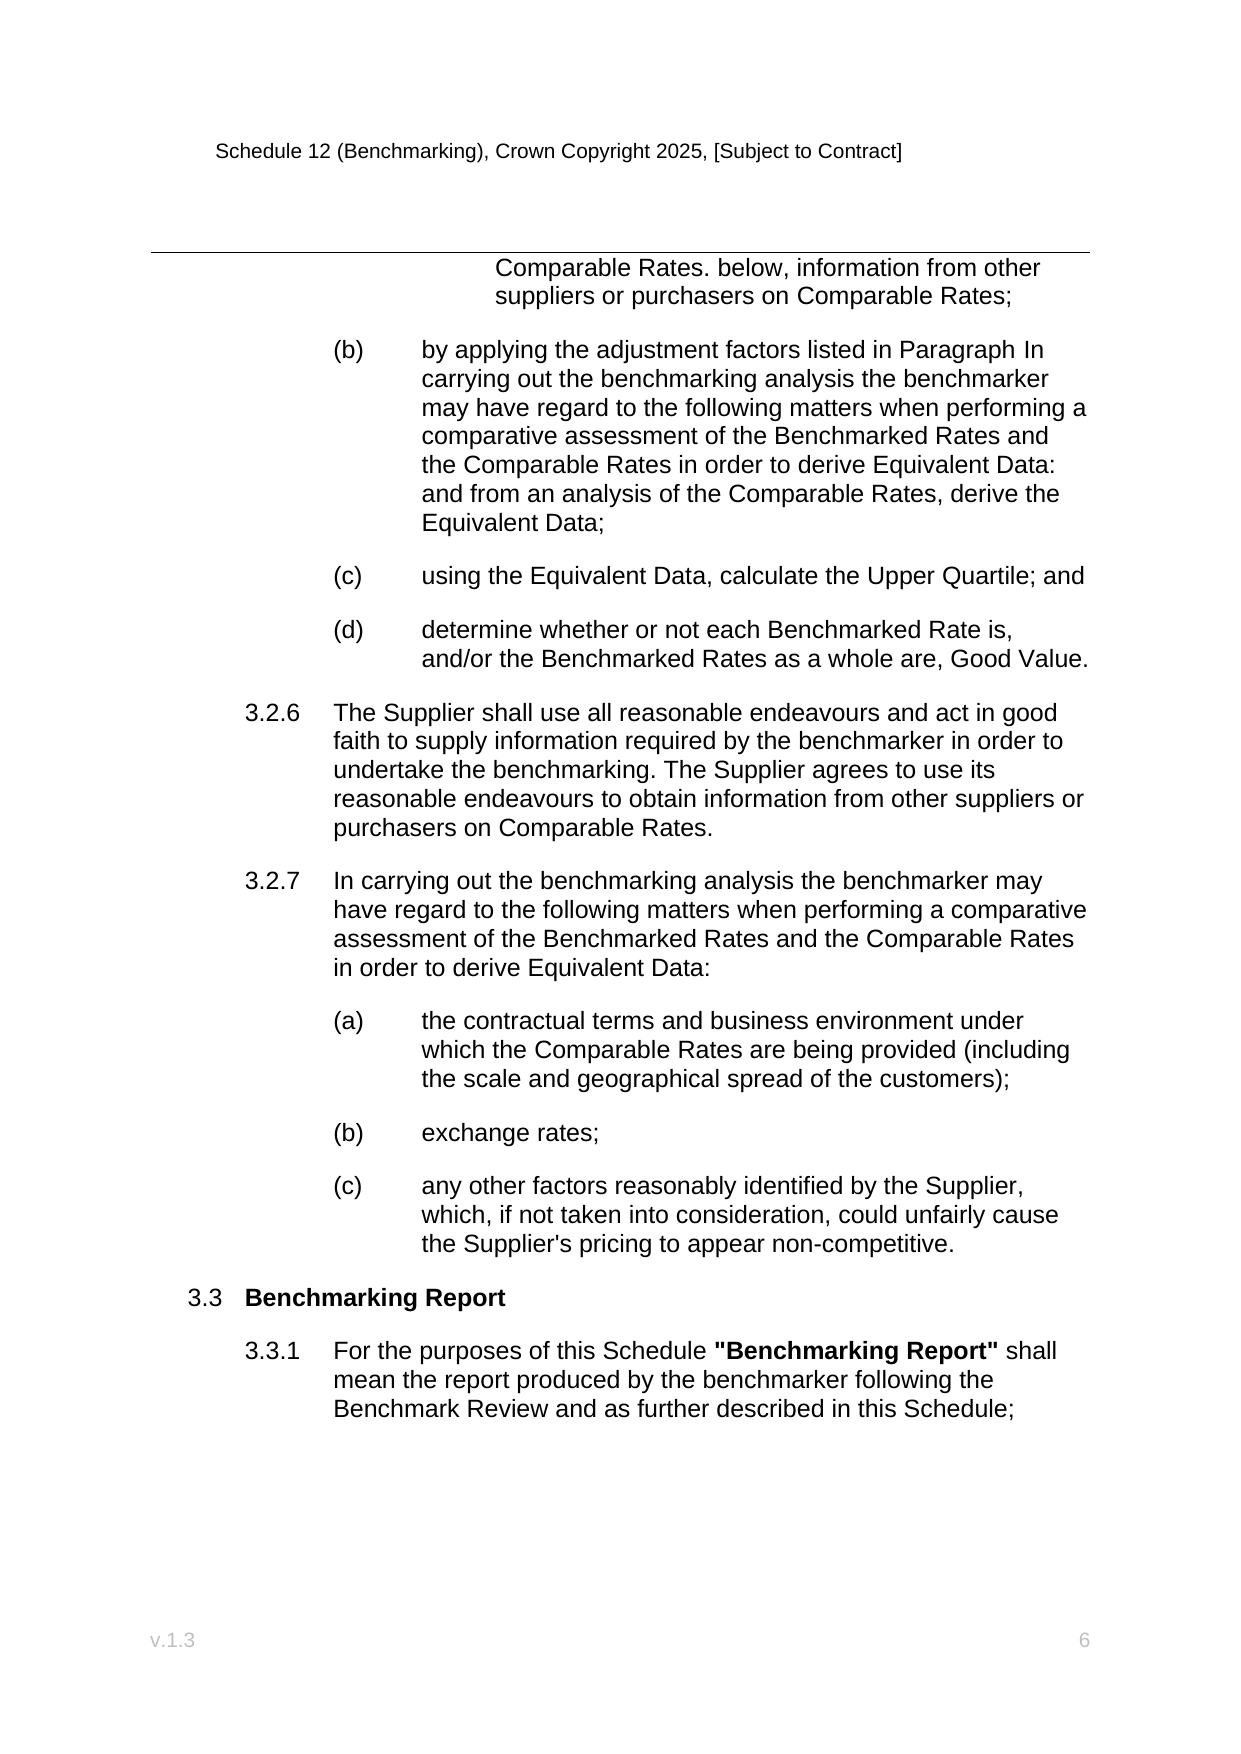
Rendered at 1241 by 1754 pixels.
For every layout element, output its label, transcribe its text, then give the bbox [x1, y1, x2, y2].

list determine whether or not each Benchmarked Rate is, and/or the Benchmarked Rates as a whole are, Good Value. [333, 615, 1090, 672]
list the contractual terms and business environment under which the Comparable Rates are being provided (including the scale and geographical spread of the customers); [333, 1006, 1090, 1092]
list by applying the adjustment factors listed in Paragraph 3.2.7 and from an analysis of the Comparable Rates, derive the Equivalent Data; [333, 335, 1090, 536]
list exchange rates; [333, 1117, 1090, 1146]
list using the Equivalent Data, calculate the Upper Quartile; and [333, 561, 1090, 590]
list In carrying out the benchmarking analysis the benchmarker may have regard to the following matters when performing a comparative assessment of the Benchmarked Rates and the Comparable Rates in order to derive Equivalent Data: [244, 866, 1090, 981]
list pursuant to Paragraph 3.2.6 below, information from other suppliers or purchasers on Comparable Rates; [421, 252, 1090, 310]
list For the purposes of this Schedule "Benchmarking Report" shall mean the report produced by the benchmarker following the Benchmark Review and as further described in this Schedule; [244, 1336, 1090, 1422]
list any other factors reasonably identified by the Supplier, which, if not taken into consideration, could unfairly cause the Supplier's pricing to appear non-competitive. [333, 1171, 1090, 1257]
list The Supplier shall use all reasonable endeavours and act in good faith to supply information required by the benchmarker in order to undertake the benchmarking. The Supplier agrees to use its reasonable endeavours to obtain information from other suppliers or purchasers on Comparable Rates. [244, 697, 1090, 841]
list Benchmarking Report [187, 1282, 1090, 1311]
